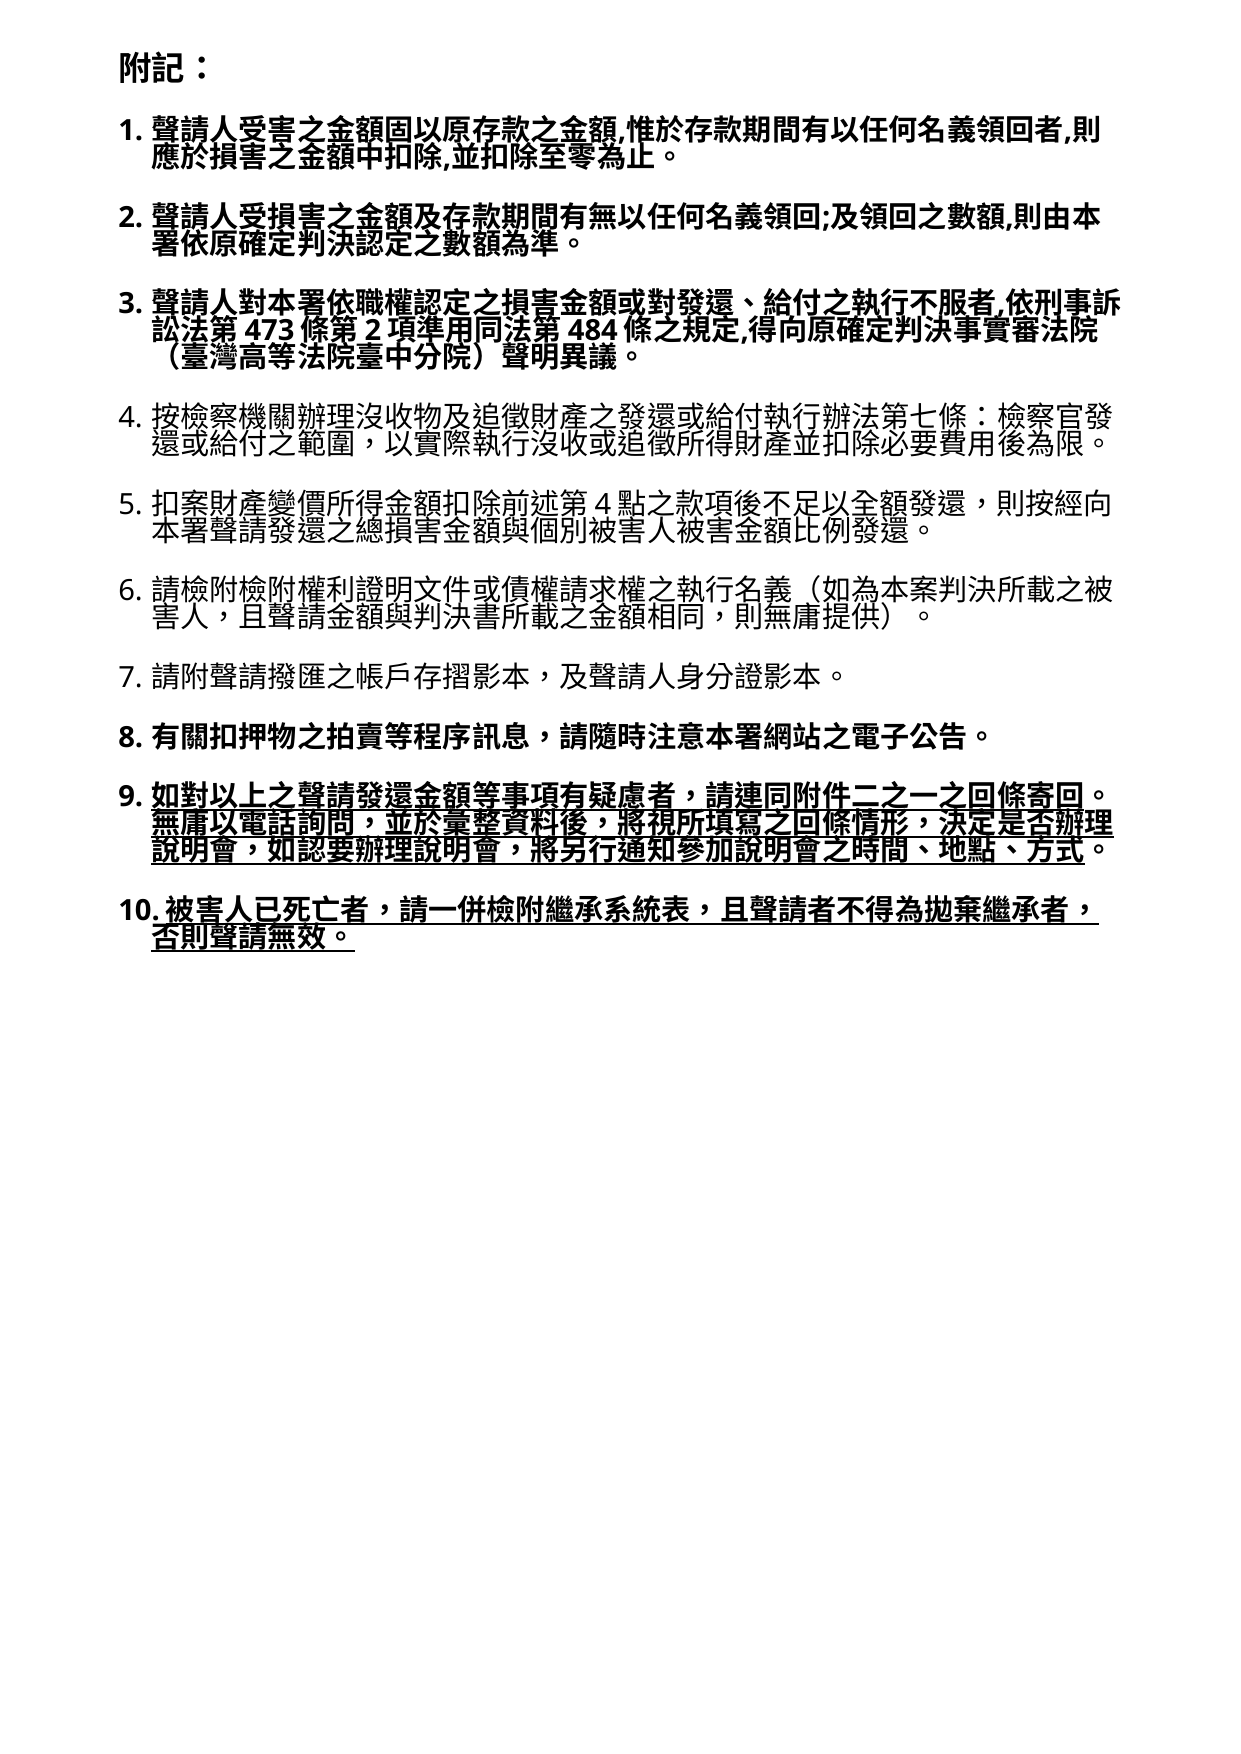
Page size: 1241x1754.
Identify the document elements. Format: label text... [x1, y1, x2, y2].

list 被害人已死亡者，請一併檢附繼承系統表，且聲請者不得為拋棄繼承者，否則聲請無效。 [118, 899, 1122, 953]
list 請附聲請撥匯之帳戶存摺影本，及聲請人身分證影本。 [118, 666, 1122, 693]
list 如對以上之聲請發還金額等事項有疑慮者，請連同附件二之一之回條寄回。無庸以電話詢問，並於彙整資料後，將視所填寫之回條情形，決定是否辦理說明會，如認要辦理說明會，將另行通知參加說明會之時間、地點、方式。 [118, 785, 1122, 866]
list 聲請人對本署依職權認定之損害金額或對發還、給付之執行不服者,依刑事訴訟法第473條第2項準用同法第484條之規定,得向原確定判決事實審法院（臺灣高等法院臺中分院）聲明異議。 [118, 292, 1122, 373]
list 有關扣押物之拍賣等程序訊息，請隨時注意本署網站之電子公告。 [118, 725, 1122, 752]
text 附記： [118, 59, 1122, 86]
list 請檢附檢附權利證明文件或債權請求權之執行名義（如為本案判決所載之被害人，且聲請金額與判決書所載之金額相同，則無庸提供）。 [118, 579, 1122, 633]
list 聲請人受害之金額固以原存款之金額,惟於存款期間有以任何名義領回者,則應於損害之金額中扣除,並扣除至零為止。 [118, 119, 1122, 173]
list 按檢察機關辦理沒收物及追徵財產之發還或給付執行辦法第七條：檢察官發還或給付之範圍，以實際執行沒收或追徵所得財產並扣除必要費用後為限。 [118, 406, 1122, 460]
list 聲請人受損害之金額及存款期間有無以任何名義領回;及領回之數額,則由本署依原確定判決認定之數額為準。 [118, 205, 1122, 259]
list 扣案財產變價所得金額扣除前述第4點之款項後不足以全額發還，則按經向本署聲請發還之總損害金額與個別被害人被害金額比例發還。 [118, 492, 1122, 547]
